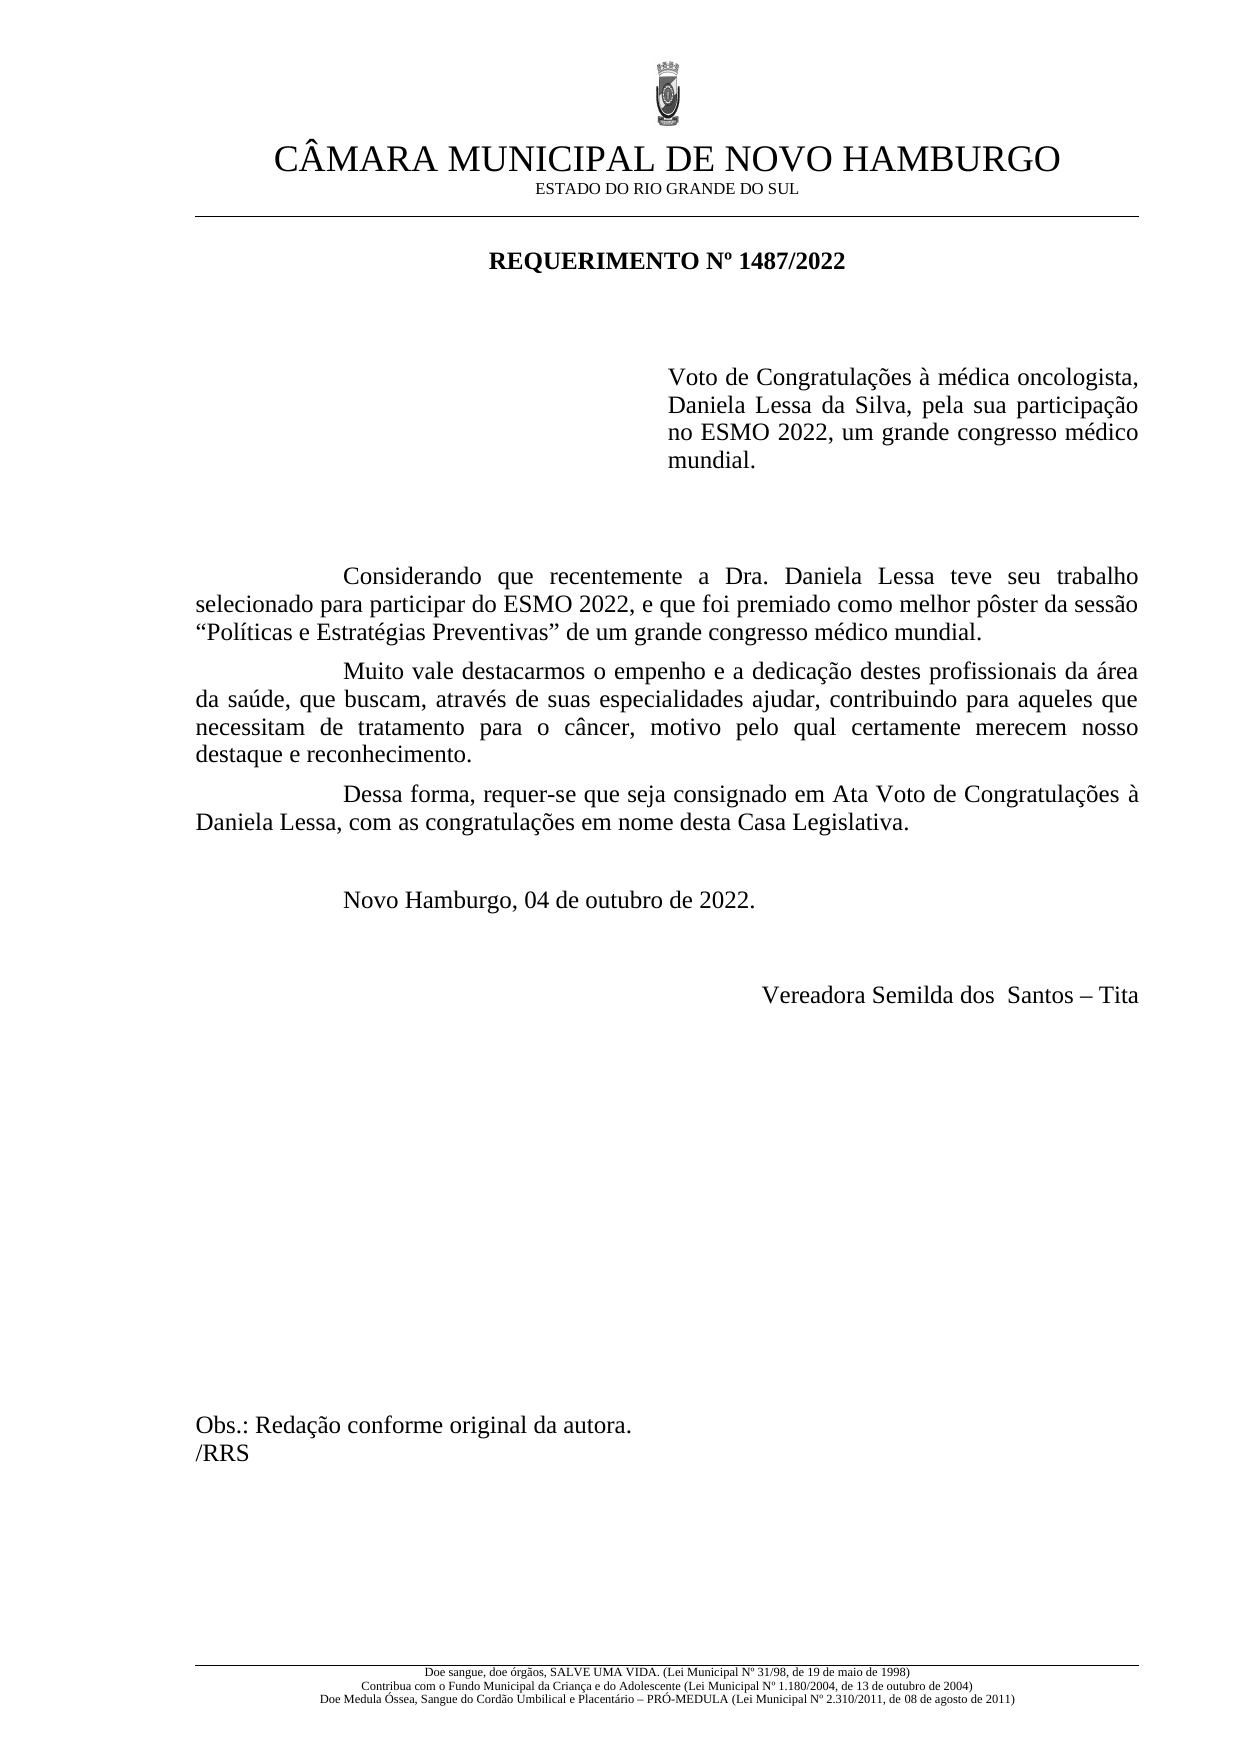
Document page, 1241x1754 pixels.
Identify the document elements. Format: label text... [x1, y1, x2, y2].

text Vereadora Semilda dos Santos – Tita [195, 981, 1139, 1009]
text /RRS [195, 1439, 1139, 1466]
text Dessa forma, requer-se que seja consignado em Ata Voto de Congratulações à Daniela Lessa, com as congratulações em nome desta Casa Legislativa. [195, 780, 1139, 835]
text Muito vale destacarmos o empenho e a dedicação destes profissionais da área da saúde, que buscam, através de suas especialidades ajudar, contribuindo para aqueles que necessitam de tratamento para o câncer, motivo pelo qual certamente merecem nosso destaque e reconhecimento. [195, 657, 1139, 768]
text Considerando que recentemente a Dra. Daniela Lessa teve seu trabalho selecionado para participar do ESMO 2022, e que foi premiado como melhor pôster da sessão “Políticas e Estratégias Preventivas” de um grande congresso médico mundial. [195, 562, 1139, 646]
text Novo Hamburgo, 04 de outubro de 2022. [343, 887, 1139, 914]
text REQUERIMENTO Nº 1487/2022 [195, 247, 1139, 274]
text Obs.: Redação conforme original da autora. [195, 1411, 1139, 1439]
text Voto de Congratulações à médica oncologista, Daniela Lessa da Silva, pela sua participação no ESMO 2022, um grande congresso médico mundial. [668, 363, 1139, 474]
